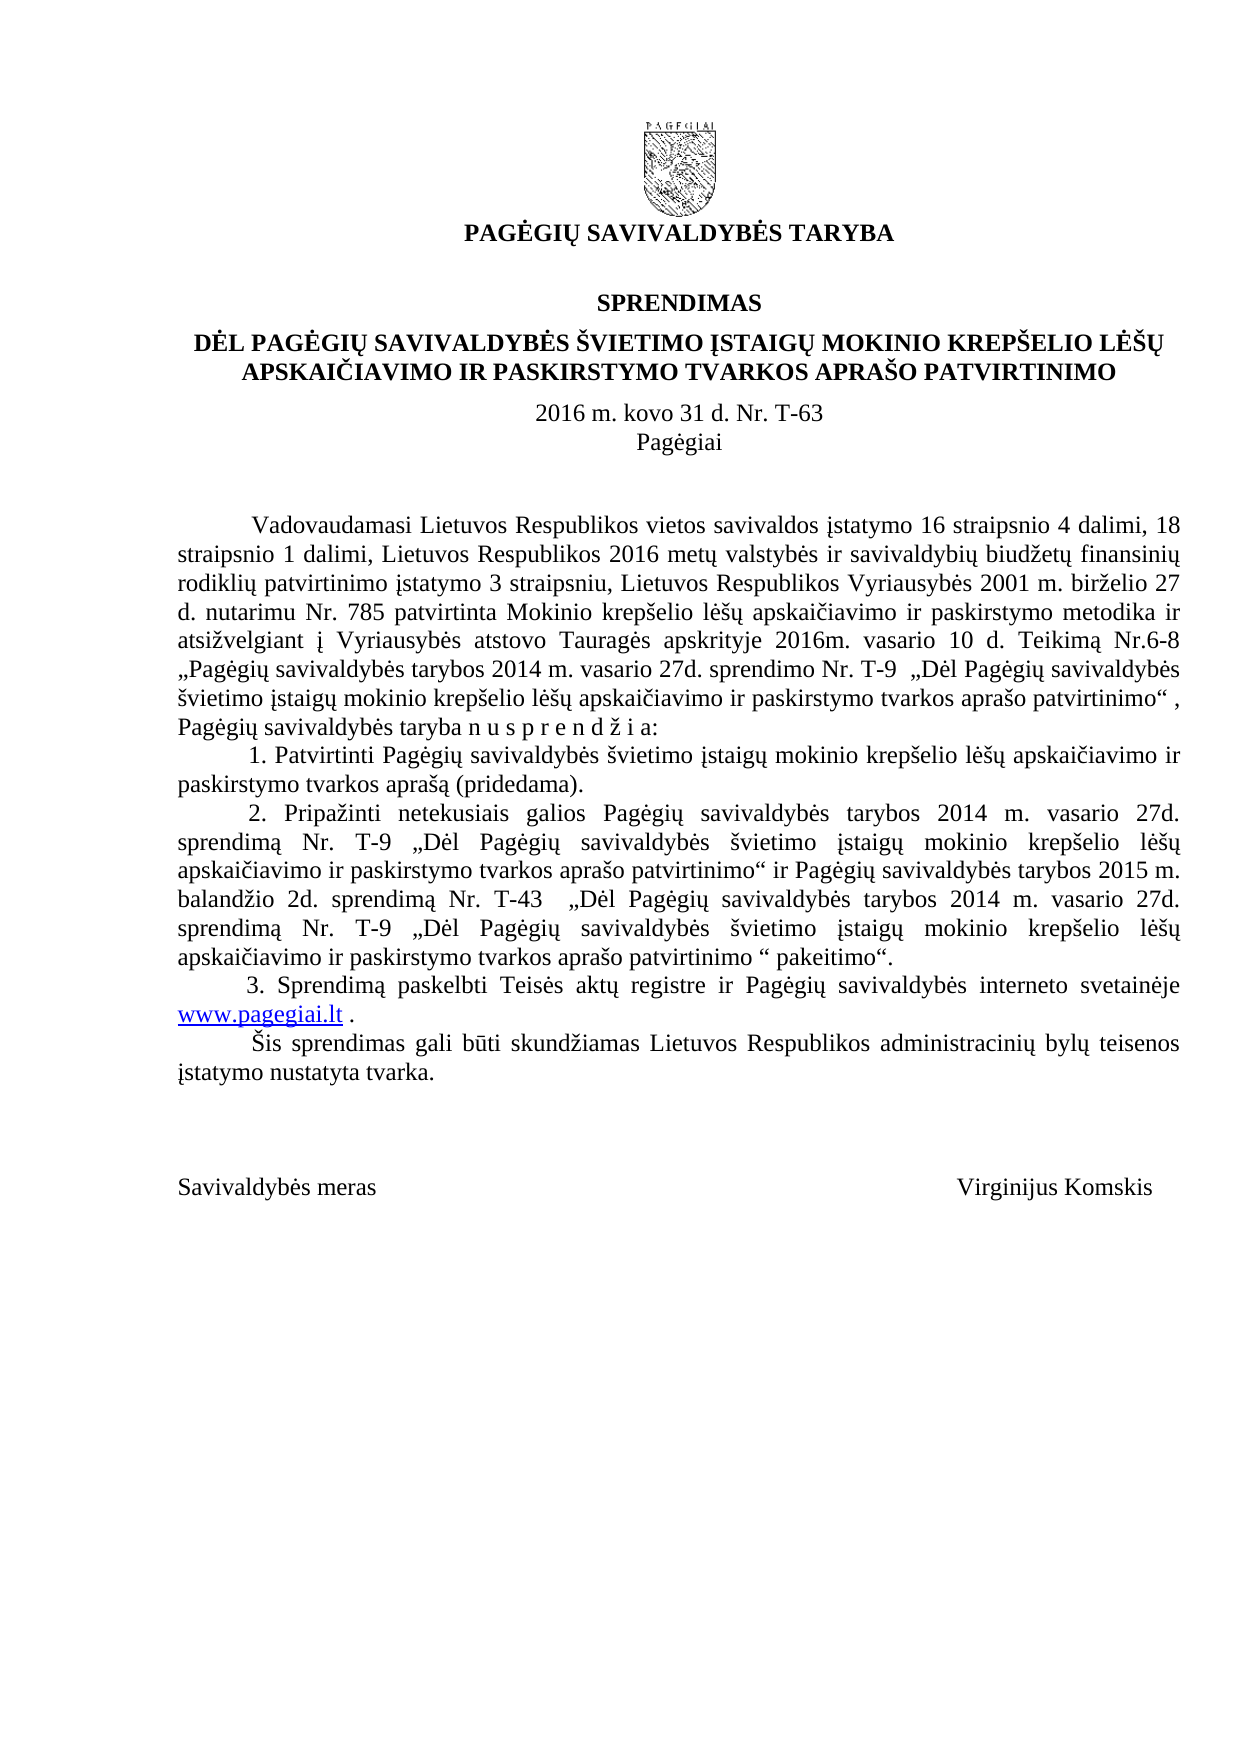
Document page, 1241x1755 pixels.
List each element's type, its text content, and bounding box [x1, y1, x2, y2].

text sprendimas [177, 288, 1181, 316]
text 2. Pripažinti netekusiais galios Pagėgių savivaldybės tarybos 2014 m. vasario 27d. sprendimą Nr. T-9 „Dėl Pagėgių savivaldybės švietimo įstaigų mokinio krepšelio lėšų apskaičiavimo ir paskirstymo tvarkos aprašo patvirtinimo“ ir Pagėgių savivaldybės tarybos 2015 m. balandžio 2d. sprendimą Nr. T-43 „Dėl Pagėgių savivaldybės tarybos 2014 m. vasario 27d. sprendimą Nr. T-9 „Dėl Pagėgių savivaldybės švietimo įstaigų mokinio krepšelio lėšų apskaičiavimo ir paskirstymo tvarkos aprašo patvirtinimo “ pakeitimo“. [177, 798, 1181, 970]
text 3. Sprendimą paskelbti Teisės aktų registre ir Pagėgių savivaldybės interneto svetainėje www.pagegiai.lt . [177, 970, 1181, 1028]
text Savivaldybės meras Virginijus Komskis [177, 1172, 1181, 1200]
text Pagėgių savivaldybės taryba [177, 218, 1181, 247]
text 1. Patvirtinti Pagėgių savivaldybės švietimo įstaigų mokinio krepšelio lėšų apskaičiavimo ir paskirstymo tvarkos aprašą (pridedama). [177, 740, 1181, 798]
text Pagėgiai [177, 427, 1181, 455]
text Šis sprendimas gali būti skundžiamas Lietuvos Respublikos administracinių bylų teisenos įstatymo nustatyta tvarka. [177, 1028, 1181, 1085]
text 2016 m. kovo 31 d. Nr. T-63 [177, 398, 1181, 427]
text dėl pagėgių savivaldybės švietimo įstaigų mokinio krepšelio lėšų apskaičiavimo ir paskirstymo tvarkos aprašo patvirtinimo [177, 328, 1181, 386]
text Vadovaudamasi Lietuvos Respublikos vietos savivaldos įstatymo 16 straipsnio 4 dalimi, 18 straipsnio 1 dalimi, Lietuvos Respublikos 2016 metų valstybės ir savivaldybių biudžetų finansinių rodiklių patvirtinimo įstatymo 3 straipsniu, Lietuvos Respublikos Vyriausybės 2001 m. birželio 27 d. nutarimu Nr. 785 patvirtinta Mokinio krepšelio lėšų apskaičiavimo ir paskirstymo metodika ir atsižvelgiant į Vyriausybės atstovo Tauragės apskrityje 2016m. vasario 10 d. Teikimą Nr.6-8 „Pagėgių savivaldybės tarybos 2014 m. vasario 27d. sprendimo Nr. T-9 „Dėl Pagėgių savivaldybės švietimo įstaigų mokinio krepšelio lėšų apskaičiavimo ir paskirstymo tvarkos aprašo patvirtinimo“ , Pagėgių savivaldybės taryba n u s p r e n d ž i a: [177, 510, 1181, 740]
